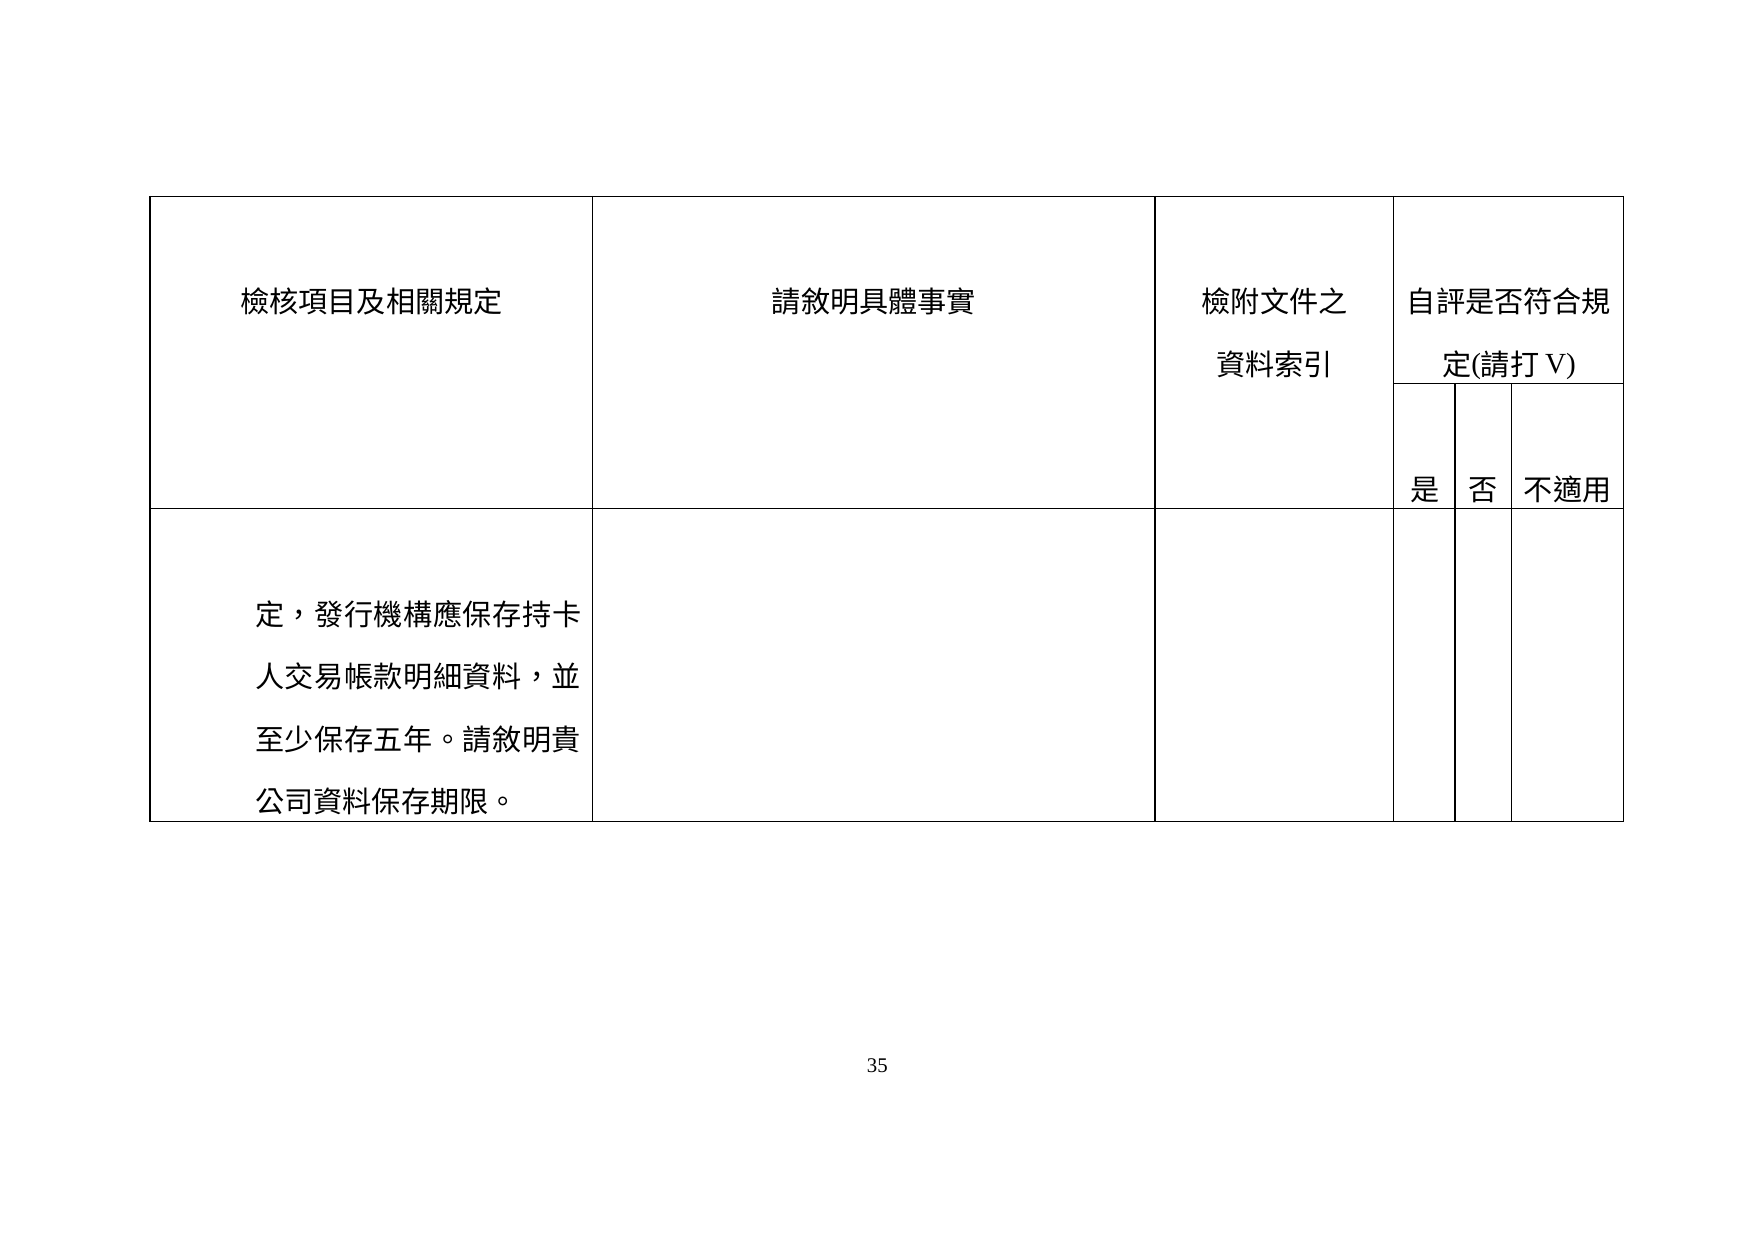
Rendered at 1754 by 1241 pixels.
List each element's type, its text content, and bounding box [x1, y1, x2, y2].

table_cell [1512, 509, 1623, 821]
table_cell [1394, 509, 1454, 821]
table_cell [1156, 509, 1393, 821]
table_header 檢附文件之 資料索引 [1156, 197, 1393, 508]
table_cell 定，發行機構應保存持卡人交易帳款明細資料，並至少保存五年。請敘明貴公司資料保存期限。 [151, 509, 592, 821]
table_cell 不適用 [1512, 384, 1623, 508]
table_cell [1456, 509, 1511, 821]
table_header 請敘明具體事實 [593, 197, 1154, 508]
table_cell 否 [1456, 384, 1511, 508]
table_cell [593, 509, 1154, 821]
table_cell 是 [1394, 384, 1454, 508]
table_header 檢核項目及相關規定 [151, 197, 592, 508]
table_header 自評是否符合規定(請打V) [1394, 197, 1623, 383]
